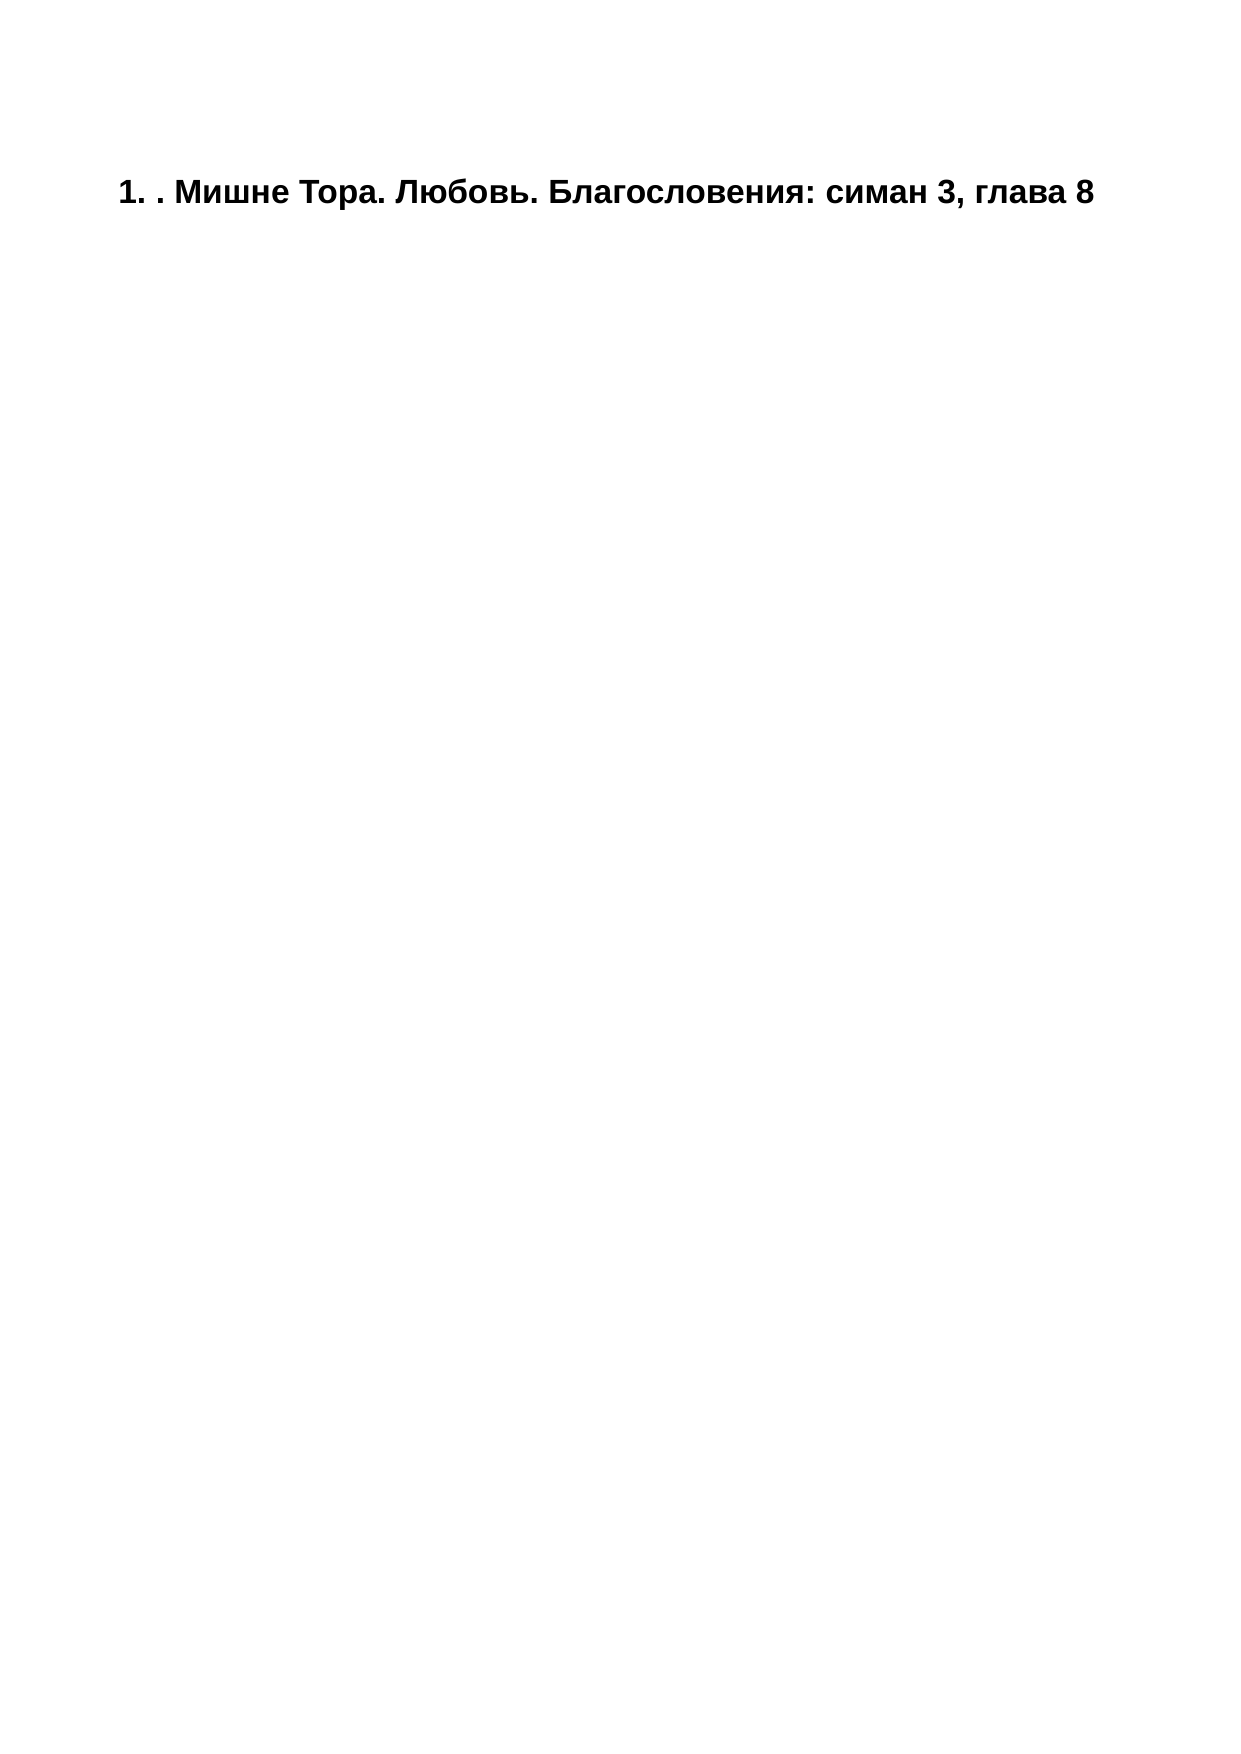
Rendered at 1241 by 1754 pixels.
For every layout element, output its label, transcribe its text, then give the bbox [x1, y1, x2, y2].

subtitle . Мишне Тора. Любовь. Благословения: симан 3, глава 8 [118, 147, 1122, 176]
